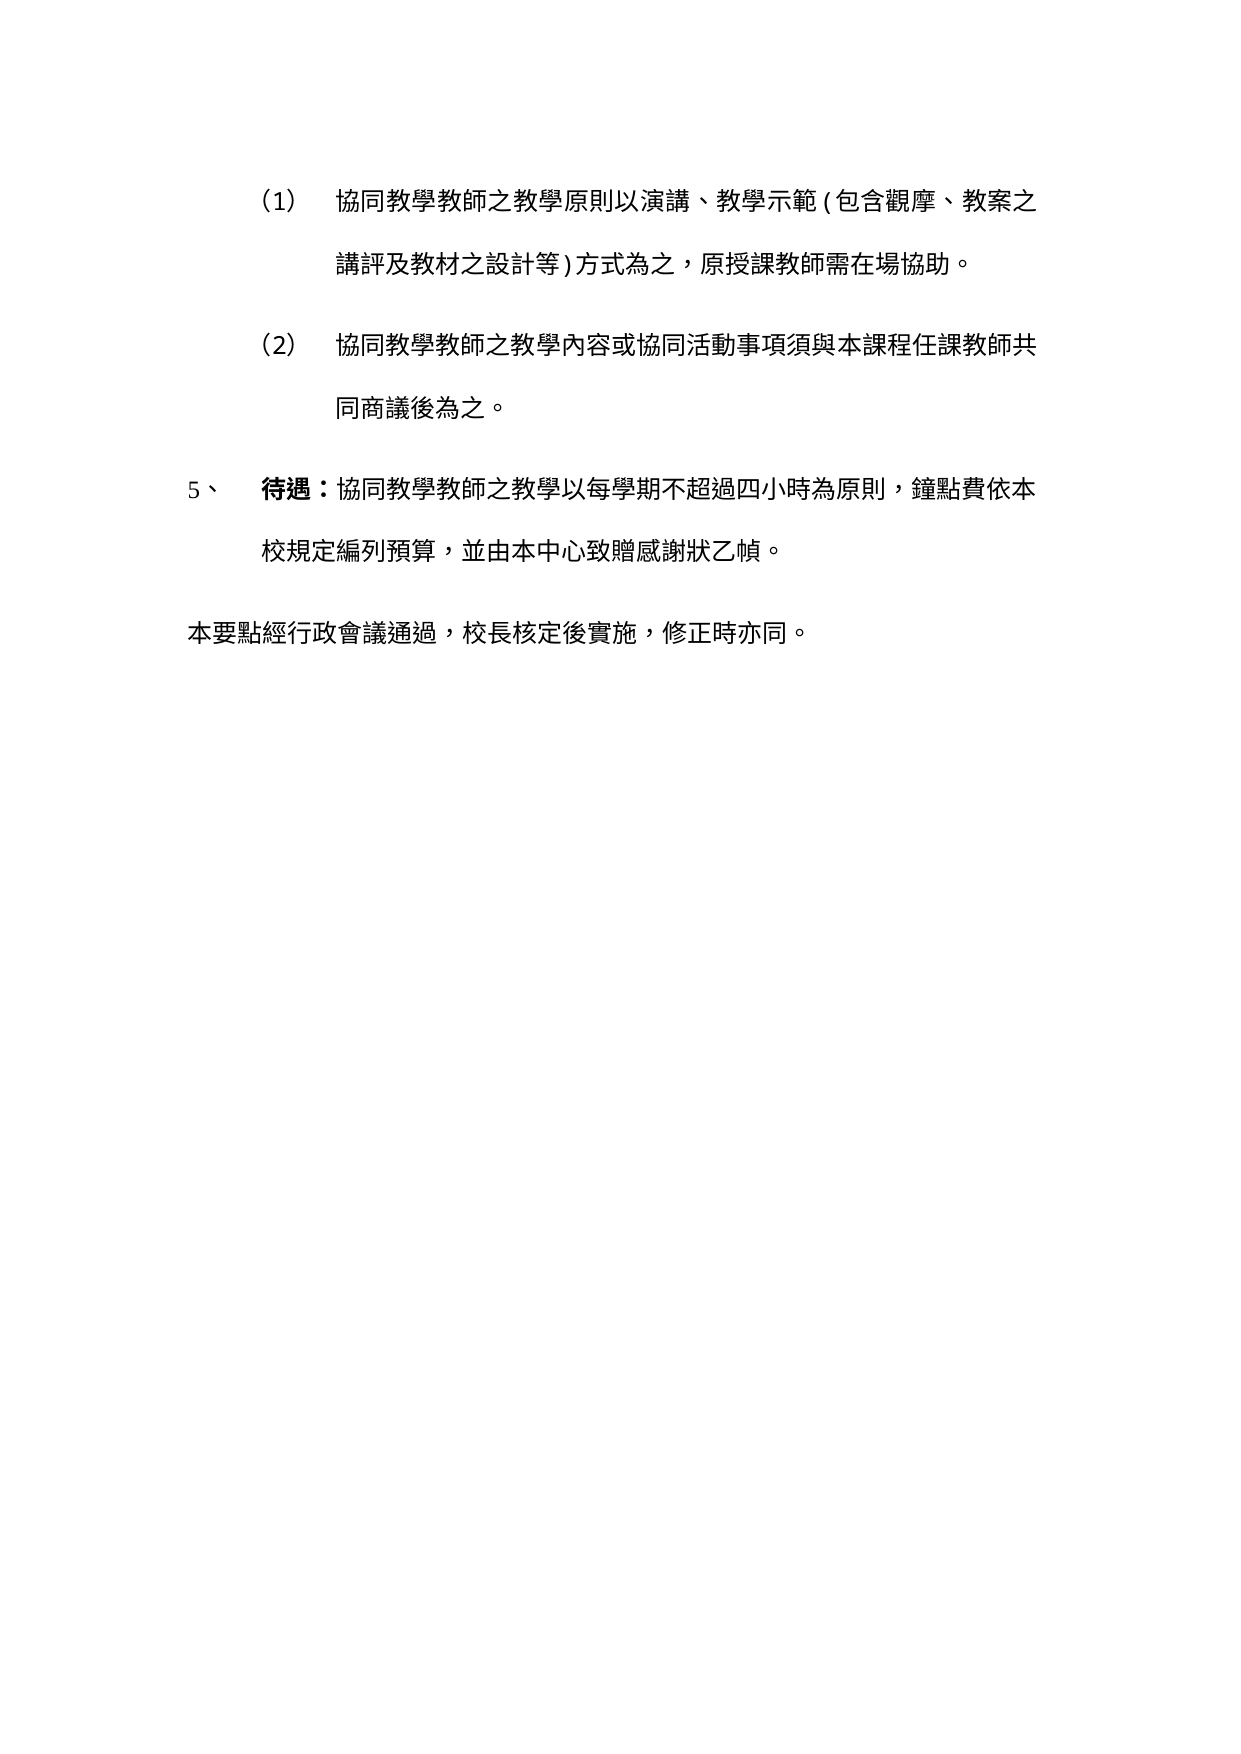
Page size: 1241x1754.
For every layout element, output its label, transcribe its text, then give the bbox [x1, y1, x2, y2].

list 協同教學教師之教學內容或協同活動事項須與本課程任課教師共同商議後為之。 [247, 302, 1038, 427]
list 待遇：協同教學教師之教學以每學期不超過四小時為原則，鐘點費依本校規定編列預算，並由本中心致贈感謝狀乙幀。 [187, 446, 1038, 571]
text 本要點經行政會議通過，校長核定後實施，修正時亦同。 [187, 589, 1053, 652]
list 協同教學教師之教學原則以演講、教學示範(包含觀摩、教案之講評及教材之設計等)方式為之，原授課教師需在場協助。 [247, 158, 1038, 283]
